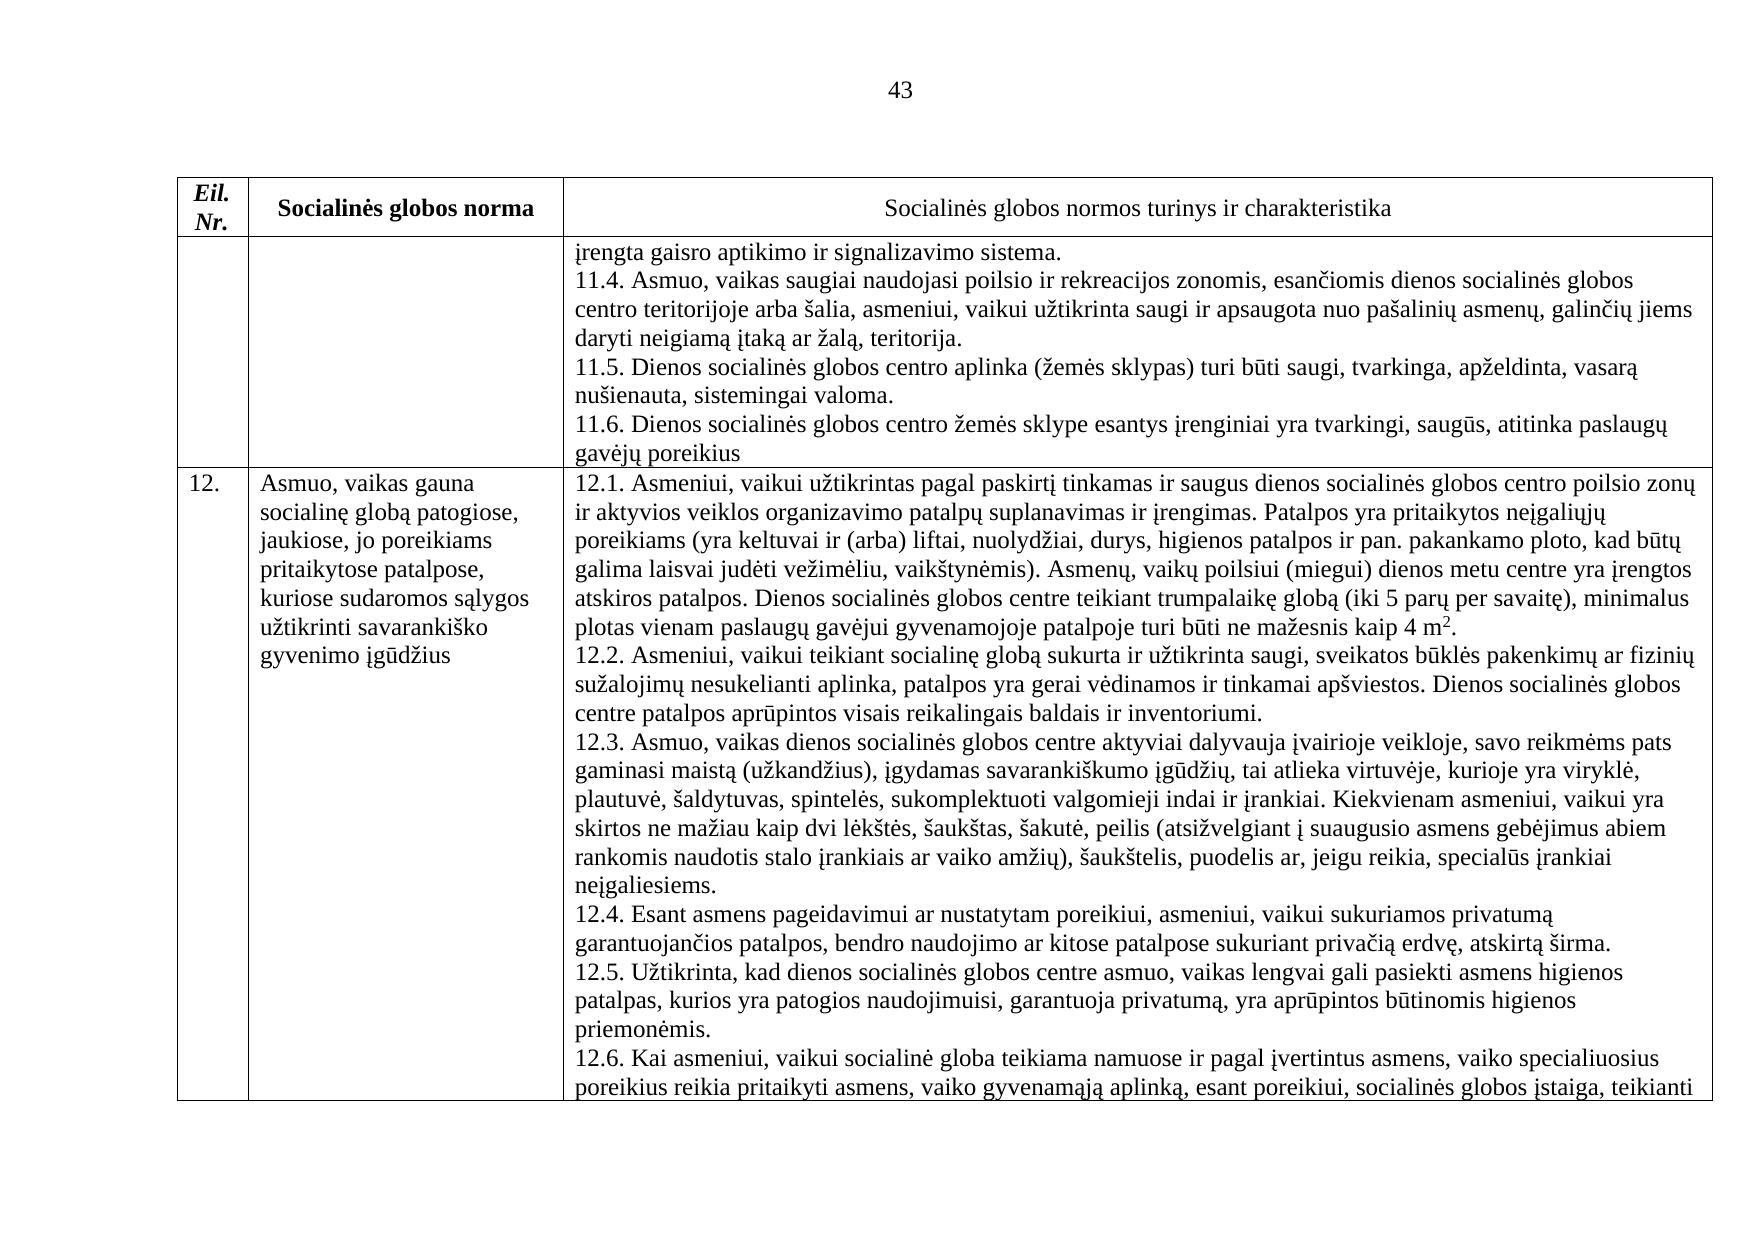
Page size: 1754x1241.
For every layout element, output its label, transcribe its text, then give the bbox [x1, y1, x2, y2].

table_header Socialinės globos norma [249, 178, 563, 236]
table_cell [178, 237, 248, 467]
table_cell [249, 237, 563, 467]
table_cell 12. [178, 468, 248, 1100]
table_cell įrengta gaisro aptikimo ir signalizavimo sistema. 11.4. Asmuo, vaikas saugiai naudojasi poilsio ir rekreacijos zonomis, esančiomis dienos socialinės globos centro teritorijoje arba šalia, asmeniui, vaikui užtikrinta saugi ir apsaugota nuo pašalinių asmenų, galinčių jiems daryti neigiamą įtaką ar žalą, teritorija. 11.5. Dienos socialinės globos centro aplinka (žemės sklypas) turi būti saugi, tvarkinga, apželdinta, vasarą nušienauta, sistemingai valoma. 11.6. Dienos socialinės globos centro žemės sklype esantys įrenginiai yra tvarkingi, saugūs, atitinka paslaugų gavėjų poreikius [564, 237, 1712, 467]
table_header Eil. Nr. [178, 178, 248, 236]
table_header Socialinės globos normos turinys ir charakteristika [564, 178, 1712, 236]
table_cell 12.1. Asmeniui, vaikui užtikrintas pagal paskirtį tinkamas ir saugus dienos socialinės globos centro poilsio zonų ir aktyvios veiklos organizavimo patalpų suplanavimas ir įrengimas. Patalpos yra pritaikytos neįgaliųjų poreikiams (yra keltuvai ir (arba) liftai, nuolydžiai, durys, higienos patalpos ir pan. pakankamo ploto, kad būtų galima laisvai judėti vežimėliu, vaikštynėmis). Asmenų, vaikų poilsiui (miegui) dienos metu centre yra įrengtos atskiros patalpos. Dienos socialinės globos centre teikiant trumpalaikę globą (iki 5 parų per savaitę), minimalus plotas vienam paslaugų gavėjui gyvenamojoje patalpoje turi būti ne mažesnis kaip 4 m2. 12.2. Asmeniui, vaikui teikiant socialinę globą sukurta ir užtikrinta saugi, sveikatos būklės pakenkimų ar fizinių sužalojimų nesukelianti aplinka, patalpos yra gerai vėdinamos ir tinkamai apšviestos. Dienos socialinės globos centre patalpos aprūpintos visais reikalingais baldais ir inventoriumi. 12.3. Asmuo, vaikas dienos socialinės globos centre aktyviai dalyvauja įvairioje veikloje, savo reikmėms pats gaminasi maistą (užkandžius), įgydamas savarankiškumo įgūdžių, tai atlieka virtuvėje, kurioje yra viryklė, plautuvė, šaldytuvas, spintelės, sukomplektuoti valgomieji indai ir įrankiai. Kiekvienam asmeniui, vaikui yra skirtos ne mažiau kaip dvi lėkštės, šaukštas, šakutė, peilis (atsižvelgiant į suaugusio asmens gebėjimus abiem rankomis naudotis stalo įrankiais ar vaiko amžių), šaukštelis, puodelis ar, jeigu reikia, specialūs įrankiai neįgaliesiems. 12.4. Esant asmens pageidavimui ar nustatytam poreikiui, asmeniui, vaikui sukuriamos privatumą garantuojančios patalpos, bendro naudojimo ar kitose patalpose sukuriant privačią erdvę, atskirtą širma. 12.5. Užtikrinta, kad dienos socialinės globos centre asmuo, vaikas lengvai gali pasiekti asmens higienos patalpas, kurios yra patogios naudojimuisi, garantuoja privatumą, yra aprūpintos būtinomis higienos priemonėmis. 12.6. Kai asmeniui, vaikui socialinė globa teikiama namuose ir pagal įvertintus asmens, vaiko specialiuosius poreikius reikia pritaikyti asmens, vaiko gyvenamąją aplinką, esant poreikiui, socialinės globos įstaiga, teikianti [564, 468, 1712, 1100]
table_cell Asmuo, vaikas gauna socialinę globą patogiose, jaukiose, jo poreikiams pritaikytose patalpose, kuriose sudaromos sąlygos užtikrinti savarankiško gyvenimo įgūdžius [249, 468, 563, 1100]
